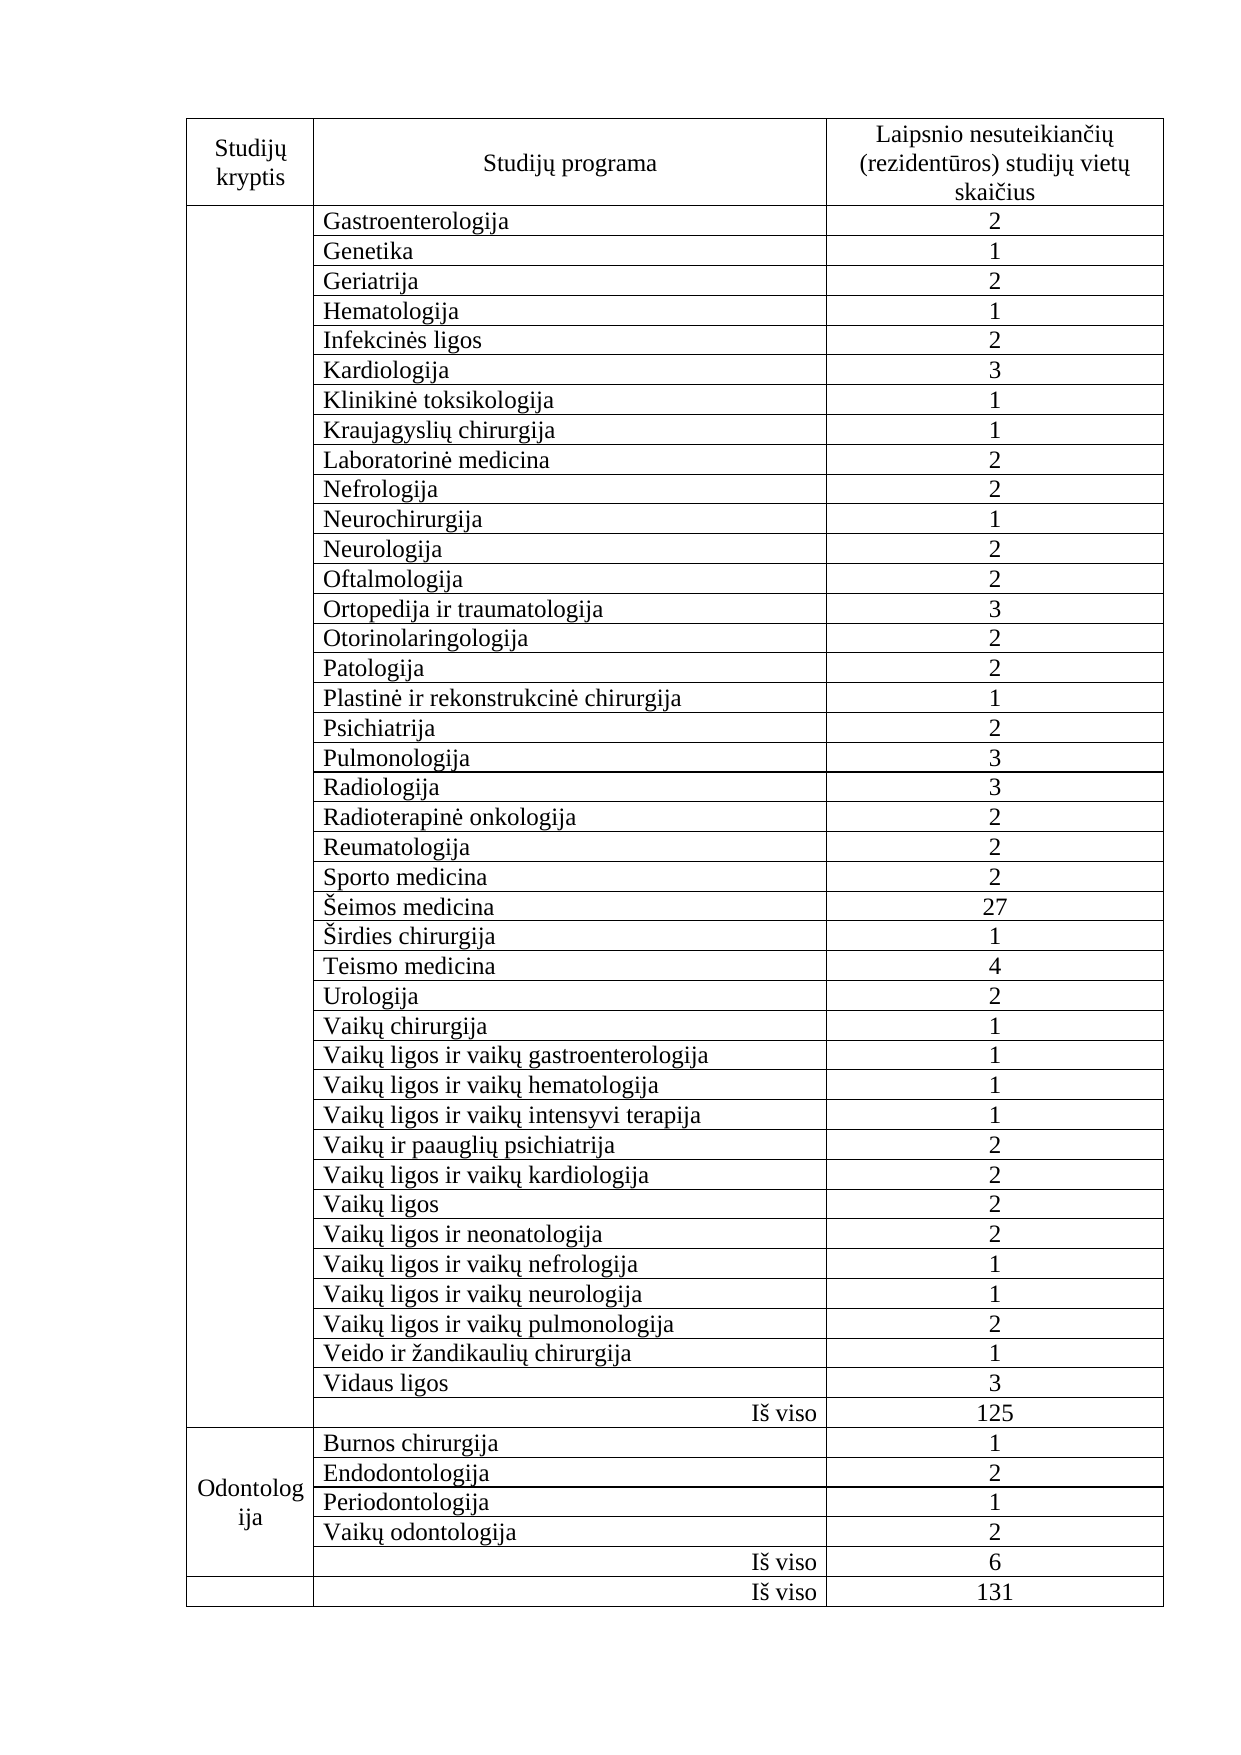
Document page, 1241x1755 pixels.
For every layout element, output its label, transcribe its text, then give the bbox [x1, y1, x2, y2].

table_cell Vaikų ligos ir vaikų kardiologija [314, 1160, 826, 1188]
table_cell Oftalmologija [314, 564, 826, 593]
table_cell Geriatrija [314, 266, 826, 295]
table_cell 2 [827, 206, 1163, 235]
table_cell 2 [827, 1130, 1163, 1159]
table_cell 1 [827, 296, 1163, 324]
table_cell 2 [827, 624, 1163, 652]
table_cell Otorinolaringologija [314, 624, 826, 652]
table_cell Teismo medicina [314, 951, 826, 980]
table_cell [187, 1577, 313, 1606]
table_cell Nefrologija [314, 475, 826, 503]
table_cell Vaikų chirurgija [314, 1011, 826, 1039]
table_cell Odontologija [187, 1428, 313, 1576]
table_cell Širdies chirurgija [314, 921, 826, 950]
table_cell Vaikų ligos ir neonatologija [314, 1219, 826, 1248]
table_cell Gastroenterologija [314, 206, 826, 235]
table_cell [187, 206, 313, 1427]
table_cell 1 [827, 1041, 1163, 1069]
table_cell Pulmonologija [314, 743, 826, 771]
table_cell Vaikų ligos ir vaikų nefrologija [314, 1249, 826, 1278]
table_cell 125 [827, 1398, 1163, 1427]
table_header Studijų programa [314, 119, 826, 205]
table_cell 3 [827, 594, 1163, 622]
table_cell Iš viso [314, 1398, 826, 1427]
table_cell Ortopedija ir traumatologija [314, 594, 826, 622]
table_cell 2 [827, 1219, 1163, 1248]
table_cell Genetika [314, 236, 826, 265]
table_cell Psichiatrija [314, 713, 826, 742]
table_cell Neurochirurgija [314, 504, 826, 533]
table_cell 1 [827, 1339, 1163, 1367]
table_cell Vaikų odontologija [314, 1517, 826, 1546]
table_cell 1 [827, 1249, 1163, 1278]
table_cell 1 [827, 921, 1163, 950]
table_cell 2 [827, 1458, 1163, 1486]
table_cell 2 [827, 475, 1163, 503]
table_cell Iš viso [314, 1577, 826, 1606]
table_cell 2 [827, 832, 1163, 861]
table_cell Plastinė ir rekonstrukcinė chirurgija [314, 683, 826, 712]
table_cell 2 [827, 1517, 1163, 1546]
table_cell 3 [827, 743, 1163, 771]
table_cell 1 [827, 385, 1163, 414]
table_cell 2 [827, 445, 1163, 473]
table_cell 3 [827, 1368, 1163, 1397]
table_cell 1 [827, 504, 1163, 533]
table_cell Vidaus ligos [314, 1368, 826, 1397]
table_cell 1 [827, 1070, 1163, 1099]
table_cell 2 [827, 266, 1163, 295]
table_cell Urologija [314, 981, 826, 1010]
table_cell Vaikų ligos ir vaikų intensyvi terapija [314, 1100, 826, 1129]
table_cell 2 [827, 534, 1163, 563]
table_cell Veido ir žandikaulių chirurgija [314, 1339, 826, 1367]
table_cell 3 [827, 773, 1163, 801]
table_header Studijų kryptis [187, 119, 313, 205]
table_cell 2 [827, 802, 1163, 831]
table_cell Burnos chirurgija [314, 1428, 826, 1457]
table_cell Hematologija [314, 296, 826, 324]
table_cell Klinikinė toksikologija [314, 385, 826, 414]
table_cell 2 [827, 564, 1163, 593]
table_cell 1 [827, 415, 1163, 444]
table_cell Neurologija [314, 534, 826, 563]
table_cell 2 [827, 326, 1163, 354]
table_cell 2 [827, 862, 1163, 891]
table_cell Šeimos medicina [314, 892, 826, 920]
table_cell 6 [827, 1547, 1163, 1576]
table_cell 2 [827, 1160, 1163, 1188]
table_cell 1 [827, 236, 1163, 265]
table_cell 131 [827, 1577, 1163, 1606]
table_cell Iš viso [314, 1547, 826, 1576]
table_cell Sporto medicina [314, 862, 826, 891]
table_cell 1 [827, 1428, 1163, 1457]
table_cell Kardiologija [314, 355, 826, 384]
table_cell 27 [827, 892, 1163, 920]
table_cell 3 [827, 355, 1163, 384]
table_cell Vaikų ligos ir vaikų neurologija [314, 1279, 826, 1308]
table_cell 1 [827, 1488, 1163, 1516]
table_cell Vaikų ir paauglių psichiatrija [314, 1130, 826, 1159]
table_cell 2 [827, 713, 1163, 742]
table_cell Laboratorinė medicina [314, 445, 826, 473]
table_cell Kraujagyslių chirurgija [314, 415, 826, 444]
table_cell 2 [827, 1309, 1163, 1337]
table_cell 1 [827, 1279, 1163, 1308]
table_cell 2 [827, 653, 1163, 682]
table_cell Vaikų ligos ir vaikų gastroenterologija [314, 1041, 826, 1069]
table_cell Periodontologija [314, 1488, 826, 1516]
table_cell Vaikų ligos [314, 1190, 826, 1218]
table_cell Radiologija [314, 773, 826, 801]
table_cell Patologija [314, 653, 826, 682]
table_cell Vaikų ligos ir vaikų pulmonologija [314, 1309, 826, 1337]
table_cell 1 [827, 1011, 1163, 1039]
table_cell 1 [827, 683, 1163, 712]
table_cell 4 [827, 951, 1163, 980]
table_header Laipsnio nesuteikiančių (rezidentūros) studijų vietų skaičius [827, 119, 1163, 205]
table_cell 1 [827, 1100, 1163, 1129]
table_cell Infekcinės ligos [314, 326, 826, 354]
table_cell 2 [827, 981, 1163, 1010]
table_cell 2 [827, 1190, 1163, 1218]
table_cell Reumatologija [314, 832, 826, 861]
table_cell Vaikų ligos ir vaikų hematologija [314, 1070, 826, 1099]
table_cell Endodontologija [314, 1458, 826, 1486]
table_cell Radioterapinė onkologija [314, 802, 826, 831]
